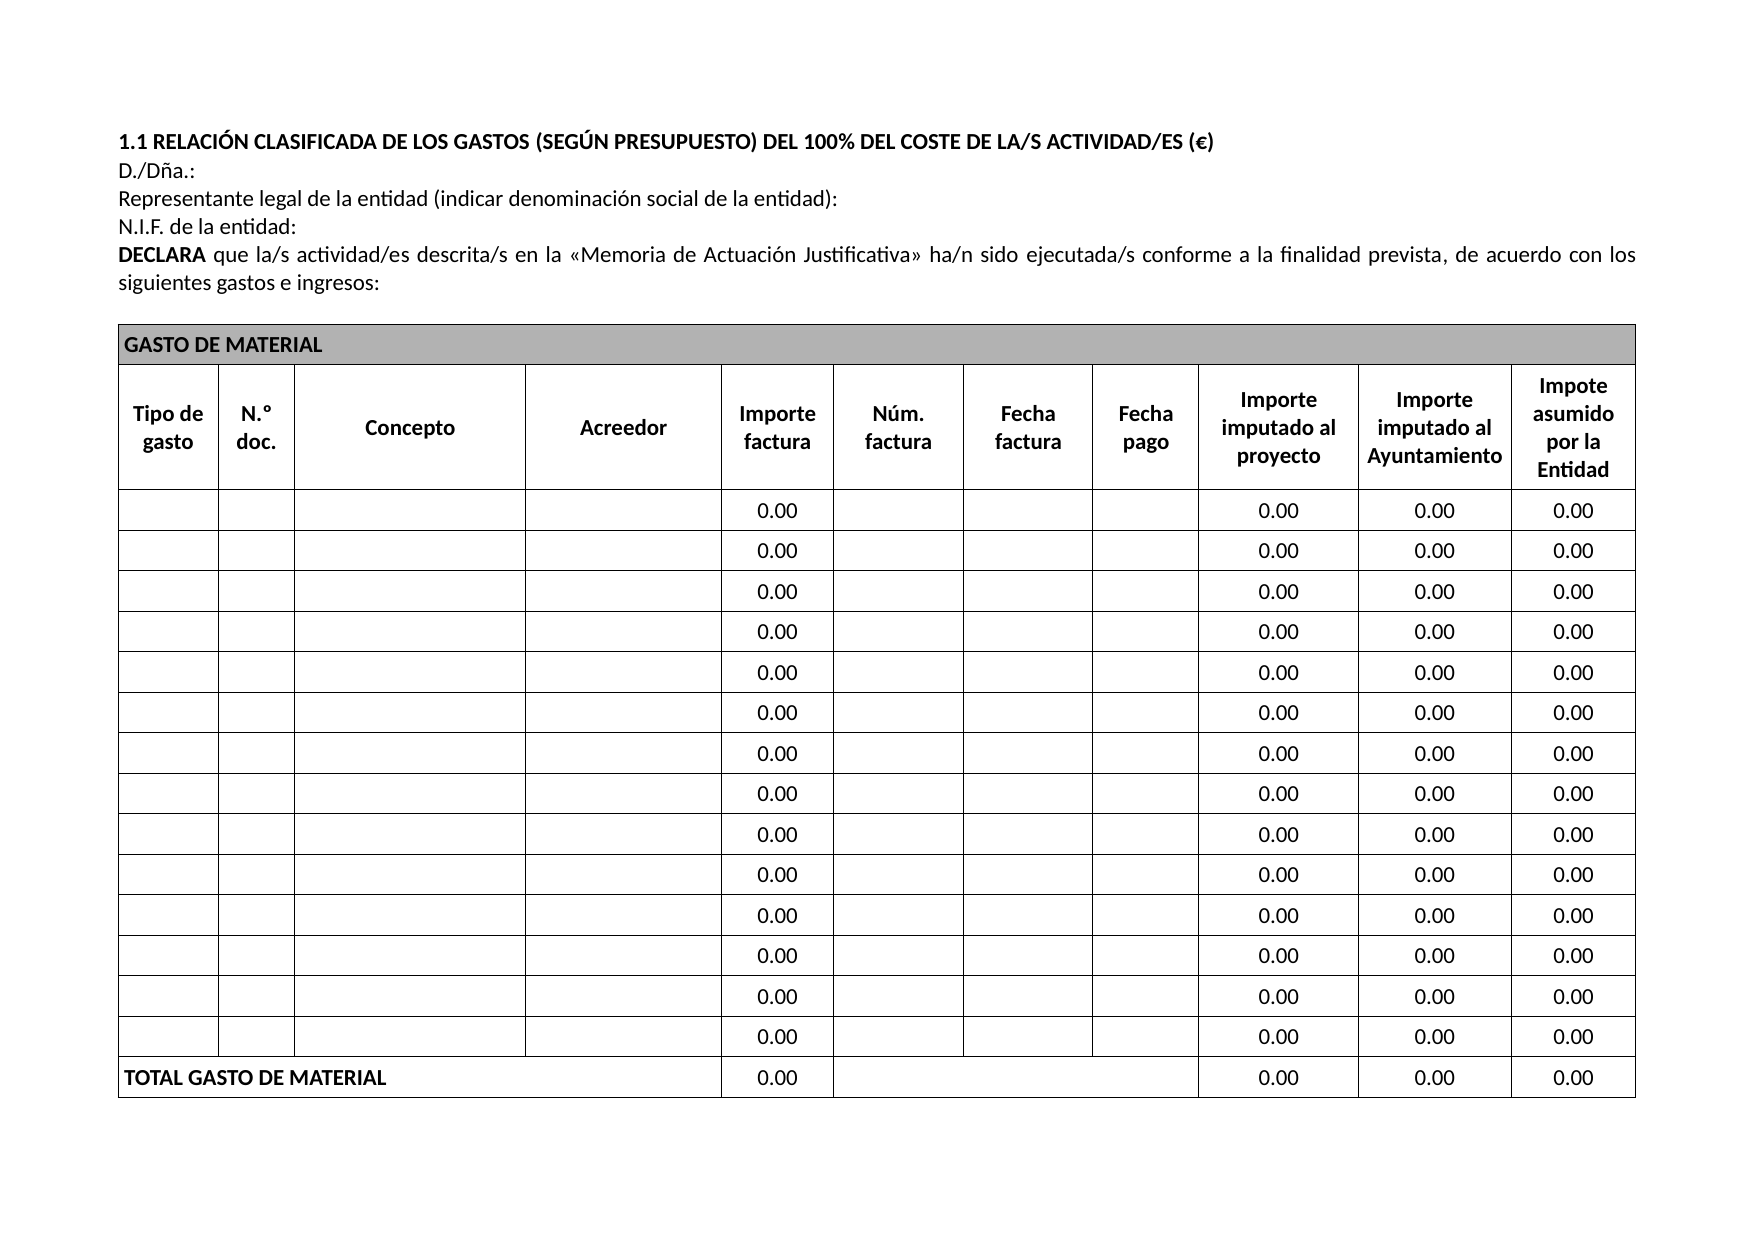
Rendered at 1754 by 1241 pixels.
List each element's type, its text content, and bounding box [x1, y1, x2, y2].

table_cell 0,00 [722, 1057, 833, 1097]
table_cell 0,00 [1199, 976, 1358, 1016]
table_cell 0,00 [722, 733, 833, 773]
table_cell [1093, 531, 1198, 570]
table_cell 0,00 [1512, 490, 1635, 529]
table_cell 0,00 [1199, 490, 1358, 529]
table_cell [119, 976, 218, 1016]
table_cell [526, 976, 721, 1016]
table_cell 0,00 [722, 693, 833, 732]
table_cell [219, 976, 294, 1016]
table_cell [964, 936, 1092, 975]
table_cell [219, 571, 294, 611]
table_cell 0,00 [1512, 855, 1635, 894]
table_cell 0,00 [1512, 936, 1635, 975]
table_cell 0,00 [1512, 774, 1635, 813]
table_cell [119, 693, 218, 732]
table_cell [1093, 1017, 1198, 1056]
table_cell [119, 814, 218, 854]
table_cell Concepto [295, 365, 525, 489]
table_cell 0,00 [1359, 733, 1511, 773]
table_cell 0,00 [1199, 1057, 1358, 1097]
table_cell 0,00 [1512, 1017, 1635, 1056]
table_cell [119, 1017, 218, 1056]
table_cell 0,00 [1512, 652, 1635, 692]
table_cell [219, 895, 294, 935]
table_cell 0,00 [1359, 895, 1511, 935]
table_cell [964, 571, 1092, 611]
table_cell [295, 976, 525, 1016]
table_cell N.º doc. [219, 365, 294, 489]
table_cell [1093, 774, 1198, 813]
table_cell [964, 855, 1092, 894]
table_cell [1093, 652, 1198, 692]
table_cell [1093, 693, 1198, 732]
table_cell [964, 693, 1092, 732]
table_cell 0,00 [1359, 1017, 1511, 1056]
table_cell 0,00 [1199, 571, 1358, 611]
table_cell 0,00 [1359, 612, 1511, 651]
subtitle 1.1 RELACIÓN CLASIFICADA DE LOS GASTOS (SEGÚN PRESUPUESTO) DEL 100% DEL COSTE DE LA/S ACTIVIDAD/ES (€) [118, 127, 1636, 155]
table_cell 0,00 [722, 652, 833, 692]
table_cell Tipo de gasto [119, 365, 218, 489]
table_cell [219, 733, 294, 773]
table_cell [834, 652, 963, 692]
table_cell [526, 652, 721, 692]
table_cell [526, 895, 721, 935]
table_cell [119, 490, 218, 529]
table_cell [1093, 612, 1198, 651]
table_cell [119, 895, 218, 935]
table_cell Importe imputado al proyecto [1199, 365, 1358, 489]
table_cell [1093, 814, 1198, 854]
table_cell 0,00 [1512, 571, 1635, 611]
table_cell [964, 774, 1092, 813]
table_cell [119, 571, 218, 611]
table_cell [219, 936, 294, 975]
table_cell 0,00 [1359, 936, 1511, 975]
table_cell [526, 733, 721, 773]
table_cell [526, 490, 721, 529]
table_cell [119, 855, 218, 894]
text DECLARA que la/s actividad/es descrita/s en la «Memoria de Actuación Justificativa» ha/n sido ejecutada/s conforme a la finalidad prevista, de acuerdo con los siguientes gastos e ingresos: [118, 240, 1636, 296]
table_cell [834, 895, 963, 935]
table_cell 0,00 [1199, 855, 1358, 894]
table_cell 0,00 [1199, 612, 1358, 651]
table_cell [1093, 733, 1198, 773]
table_cell [295, 774, 525, 813]
table_cell [834, 531, 963, 570]
table_cell [119, 936, 218, 975]
table_cell 0,00 [1199, 693, 1358, 732]
table_cell 0,00 [1359, 774, 1511, 813]
table_cell [295, 814, 525, 854]
table_cell [295, 490, 525, 529]
table_cell [964, 531, 1092, 570]
table_cell Impote asumido por la Entidad [1512, 365, 1635, 489]
table_cell 0,00 [1359, 531, 1511, 570]
table_cell [219, 814, 294, 854]
table_cell [119, 531, 218, 570]
table_cell 0,00 [1512, 1057, 1635, 1097]
table_cell Acreedor [526, 365, 721, 489]
table_cell 0,00 [1359, 1057, 1511, 1097]
table_cell [119, 652, 218, 692]
table_cell 0,00 [722, 490, 833, 529]
table_cell [964, 895, 1092, 935]
table_cell [295, 936, 525, 975]
table_cell [1093, 571, 1198, 611]
table_cell [834, 1017, 963, 1056]
table_cell 0,00 [1512, 814, 1635, 854]
table_cell [834, 733, 963, 773]
table_cell 0,00 [1199, 531, 1358, 570]
table_cell [834, 814, 963, 854]
table_cell TOTAL GASTO DE MATERIAL [119, 1057, 721, 1097]
table_cell [834, 855, 963, 894]
table_cell [964, 652, 1092, 692]
table_cell [219, 490, 294, 529]
table_cell 0,00 [1512, 733, 1635, 773]
table_cell [526, 1017, 721, 1056]
table_cell Importe imputado al Ayuntamiento [1359, 365, 1511, 489]
table_cell 0,00 [1199, 1017, 1358, 1056]
table_header GASTO DE MATERIAL [119, 325, 1635, 364]
table_cell 0,00 [1199, 652, 1358, 692]
table_cell [119, 733, 218, 773]
table_cell [295, 1017, 525, 1056]
table_cell [834, 936, 963, 975]
table_cell [834, 612, 963, 651]
table_cell [1093, 976, 1198, 1016]
table_cell 0,00 [1199, 895, 1358, 935]
table_cell [219, 855, 294, 894]
table_cell [119, 774, 218, 813]
text Representante legal de la entidad (indicar denominación social de la entidad): [118, 184, 1636, 212]
table_cell [526, 571, 721, 611]
table_cell [526, 936, 721, 975]
table_cell 0,00 [1359, 814, 1511, 854]
table_cell [295, 571, 525, 611]
table_cell 0,00 [1359, 571, 1511, 611]
table_cell 0,00 [722, 895, 833, 935]
table_cell [295, 612, 525, 651]
table_cell 0,00 [1359, 976, 1511, 1016]
table_cell [295, 855, 525, 894]
table_cell 0,00 [1512, 612, 1635, 651]
table_cell [219, 693, 294, 732]
table_cell [526, 612, 721, 651]
table_cell [219, 531, 294, 570]
table_cell 0,00 [722, 1017, 833, 1056]
table_cell [834, 693, 963, 732]
table_cell Fecha factura [964, 365, 1092, 489]
table_cell [295, 895, 525, 935]
table_cell [964, 490, 1092, 529]
table_cell 0,00 [1359, 855, 1511, 894]
table_cell [834, 774, 963, 813]
table_cell [526, 693, 721, 732]
table_cell 0,00 [1199, 733, 1358, 773]
table_cell 0,00 [722, 612, 833, 651]
table_cell 0,00 [722, 855, 833, 894]
table_cell [964, 612, 1092, 651]
table_cell 0,00 [722, 814, 833, 854]
table_cell [219, 774, 294, 813]
table_cell [295, 531, 525, 570]
table_cell 0,00 [722, 571, 833, 611]
table_cell [1093, 490, 1198, 529]
table_cell [964, 733, 1092, 773]
table_cell [964, 976, 1092, 1016]
table_cell [119, 612, 218, 651]
table_cell 0,00 [1199, 936, 1358, 975]
table_cell [219, 1017, 294, 1056]
table_cell 0,00 [722, 531, 833, 570]
table_cell [834, 976, 963, 1016]
table_cell 0,00 [722, 774, 833, 813]
table_cell [526, 531, 721, 570]
table_cell Fecha pago [1093, 365, 1198, 489]
table_cell [834, 571, 963, 611]
table_cell Importe factura [722, 365, 833, 489]
table_cell [219, 652, 294, 692]
table_cell 0,00 [1512, 895, 1635, 935]
table_cell [964, 814, 1092, 854]
table_cell [295, 693, 525, 732]
table_cell 0,00 [1199, 774, 1358, 813]
table_cell [295, 733, 525, 773]
table_cell [219, 612, 294, 651]
table_cell Núm. factura [834, 365, 963, 489]
table_cell [526, 814, 721, 854]
table_cell [834, 1057, 1198, 1097]
table_cell 0,00 [1199, 814, 1358, 854]
table_cell 0,00 [1512, 693, 1635, 732]
table_cell [526, 774, 721, 813]
table_cell [526, 855, 721, 894]
text D./Dña.: [118, 156, 1636, 184]
table_cell 0,00 [1359, 693, 1511, 732]
table_cell 0,00 [722, 936, 833, 975]
table_cell [1093, 895, 1198, 935]
table_cell [1093, 936, 1198, 975]
table_cell [964, 1017, 1092, 1056]
table_cell 0,00 [722, 976, 833, 1016]
table_cell 0,00 [1359, 490, 1511, 529]
table_cell [1093, 855, 1198, 894]
table_cell 0,00 [1359, 652, 1511, 692]
table_cell 0,00 [1512, 976, 1635, 1016]
text N.I.F. de la entidad: [118, 212, 1636, 240]
table_cell [834, 490, 963, 529]
table_cell [295, 652, 525, 692]
table_cell 0,00 [1512, 531, 1635, 570]
